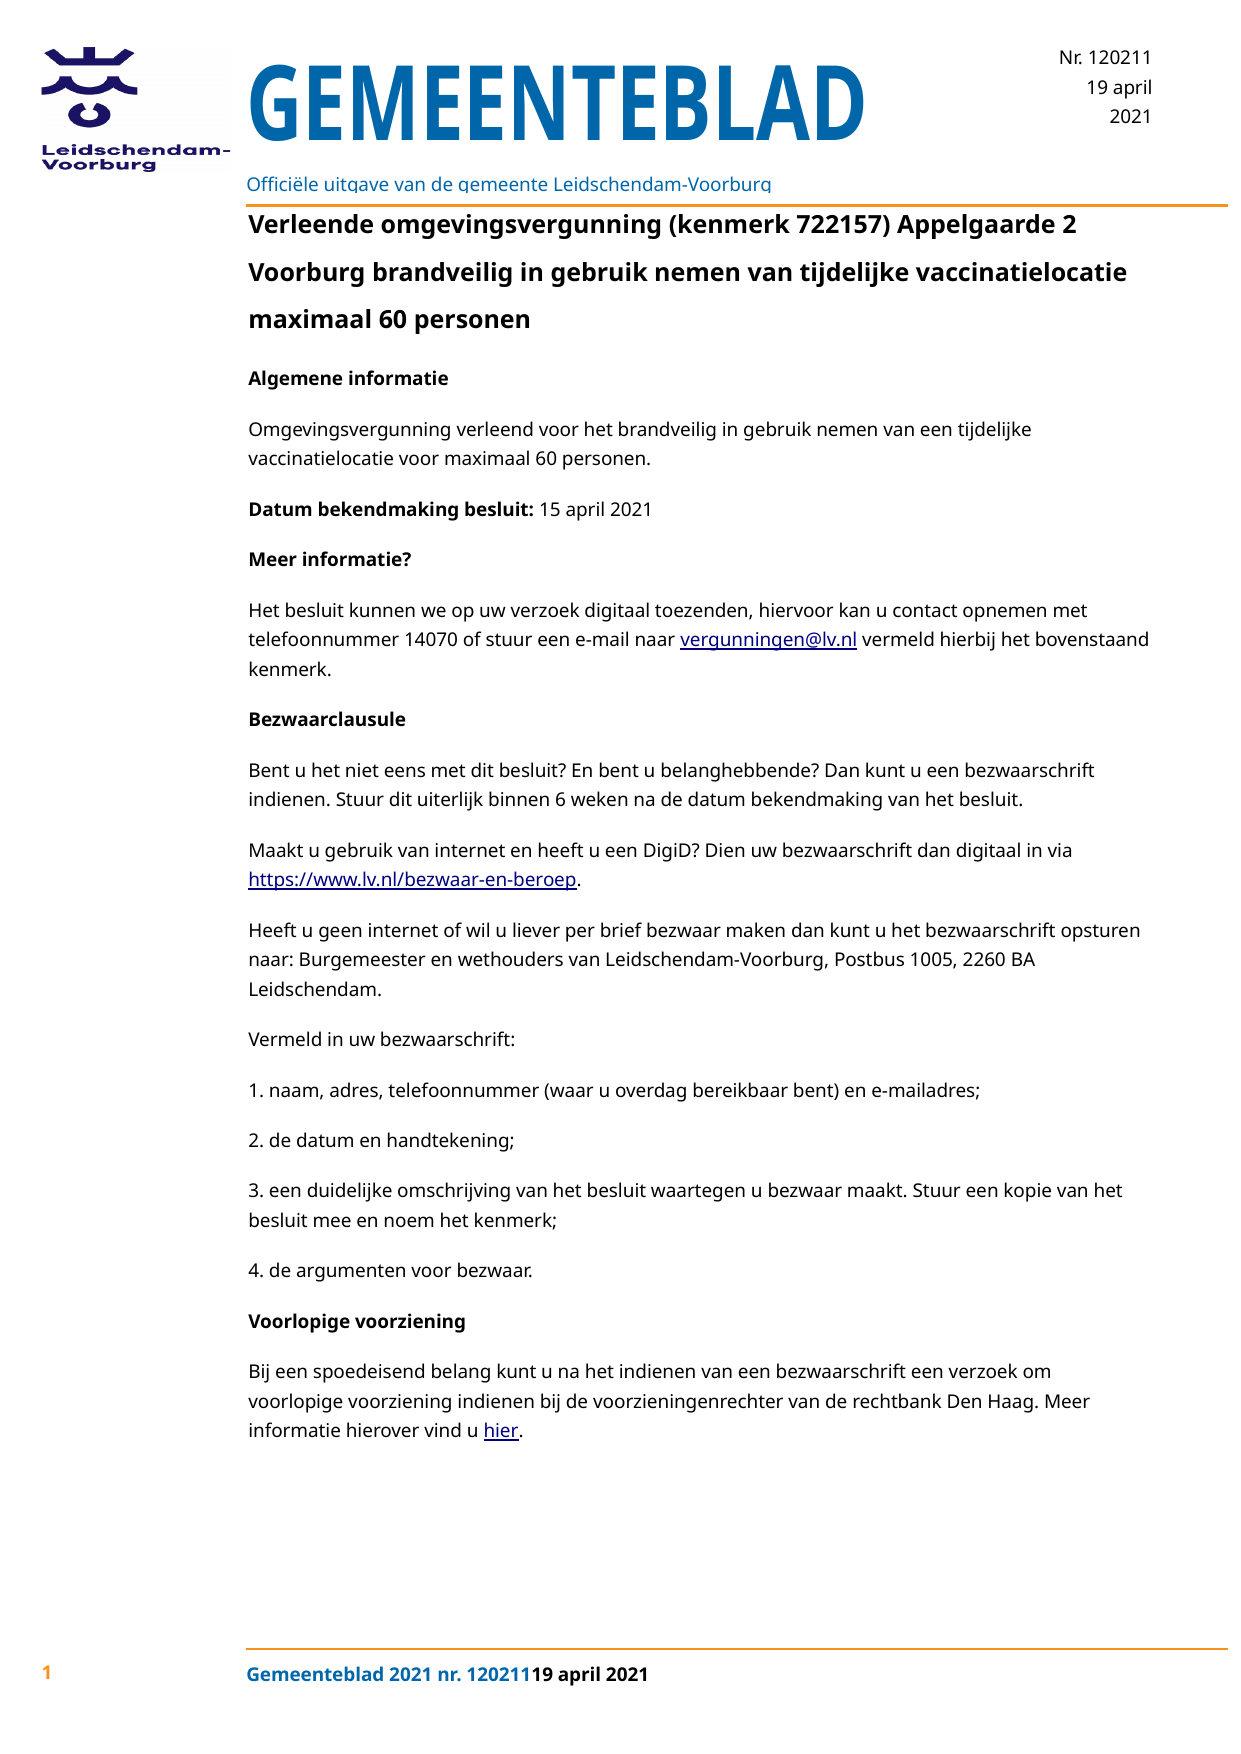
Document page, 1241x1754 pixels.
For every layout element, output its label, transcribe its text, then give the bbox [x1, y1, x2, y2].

text Voorlopige voorziening [248, 1308, 1152, 1334]
text Meer informatie? [248, 546, 1152, 572]
text Bent u het niet eens met dit besluit? En bent u belanghebbende? Dan kunt u een bezwaarschrift indienen. Stuur dit uiterlijk binnen 6 weken na de datum bekendmaking van het besluit. [248, 757, 1152, 812]
text Verleende omgevingsvergunning (kenmerk 722157) Appelgaarde 2 Voorburg brandveilig in gebruik nemen van tijdelijke vaccinatielocatie maximaal 60 personen [248, 207, 1152, 336]
text 3. een duidelijke omschrijving van het besluit waartegen u bezwaar maakt. Stuur een kopie van het besluit mee en noem het kenmerk; [248, 1178, 1152, 1233]
text Omgevingsvergunning verleend voor het brandveilig in gebruik nemen van een tijdelijke vaccinatielocatie voor maximaal 60 personen. [248, 416, 1152, 471]
text Heeft u geen internet of wil u liever per brief bezwaar maken dan kunt u het bezwaarschrift opsturen naar: Burgemeester en wethouders van Leidschendam-Voorburg, Postbus 1005, 2260 BA Leidschendam. [248, 917, 1152, 1002]
text Algemene informatie [248, 366, 1152, 391]
picture [41, 47, 231, 172]
text 4. de argumenten voor bezwaar. [248, 1258, 1152, 1283]
text Bezwaarclausule [248, 706, 1152, 732]
text Maakt u gebruik van internet en heeft u een DigiD? Dien uw bezwaarschrift dan digitaal in via https://www.lv.nl/bezwaar-en-beroep. [248, 837, 1152, 892]
text Vermeld in uw bezwaarschrift: [248, 1026, 1152, 1052]
text Bij een spoedeisend belang kunt u na het indienen van een bezwaarschrift een verzoek om voorlopige voorziening indienen bij de voorzieningenrechter van de rechtbank Den Haag. Meer informatie hierover vind u hier. [248, 1358, 1152, 1443]
text Het besluit kunnen we op uw verzoek digitaal toezenden, hiervoor kan u contact opnemen met telefoonnummer 14070 of stuur een e-mail naar vergunningen@lv.nl vermeld hierbij het bovenstaand kenmerk. [248, 597, 1152, 682]
text 2. de datum en handtekening; [248, 1127, 1152, 1153]
text 1. naam, adres, telefoonnummer (waar u overdag bereikbaar bent) en e-mailadres; [248, 1077, 1152, 1102]
text Datum bekendmaking besluit: 15 april 2021 [248, 496, 1152, 522]
